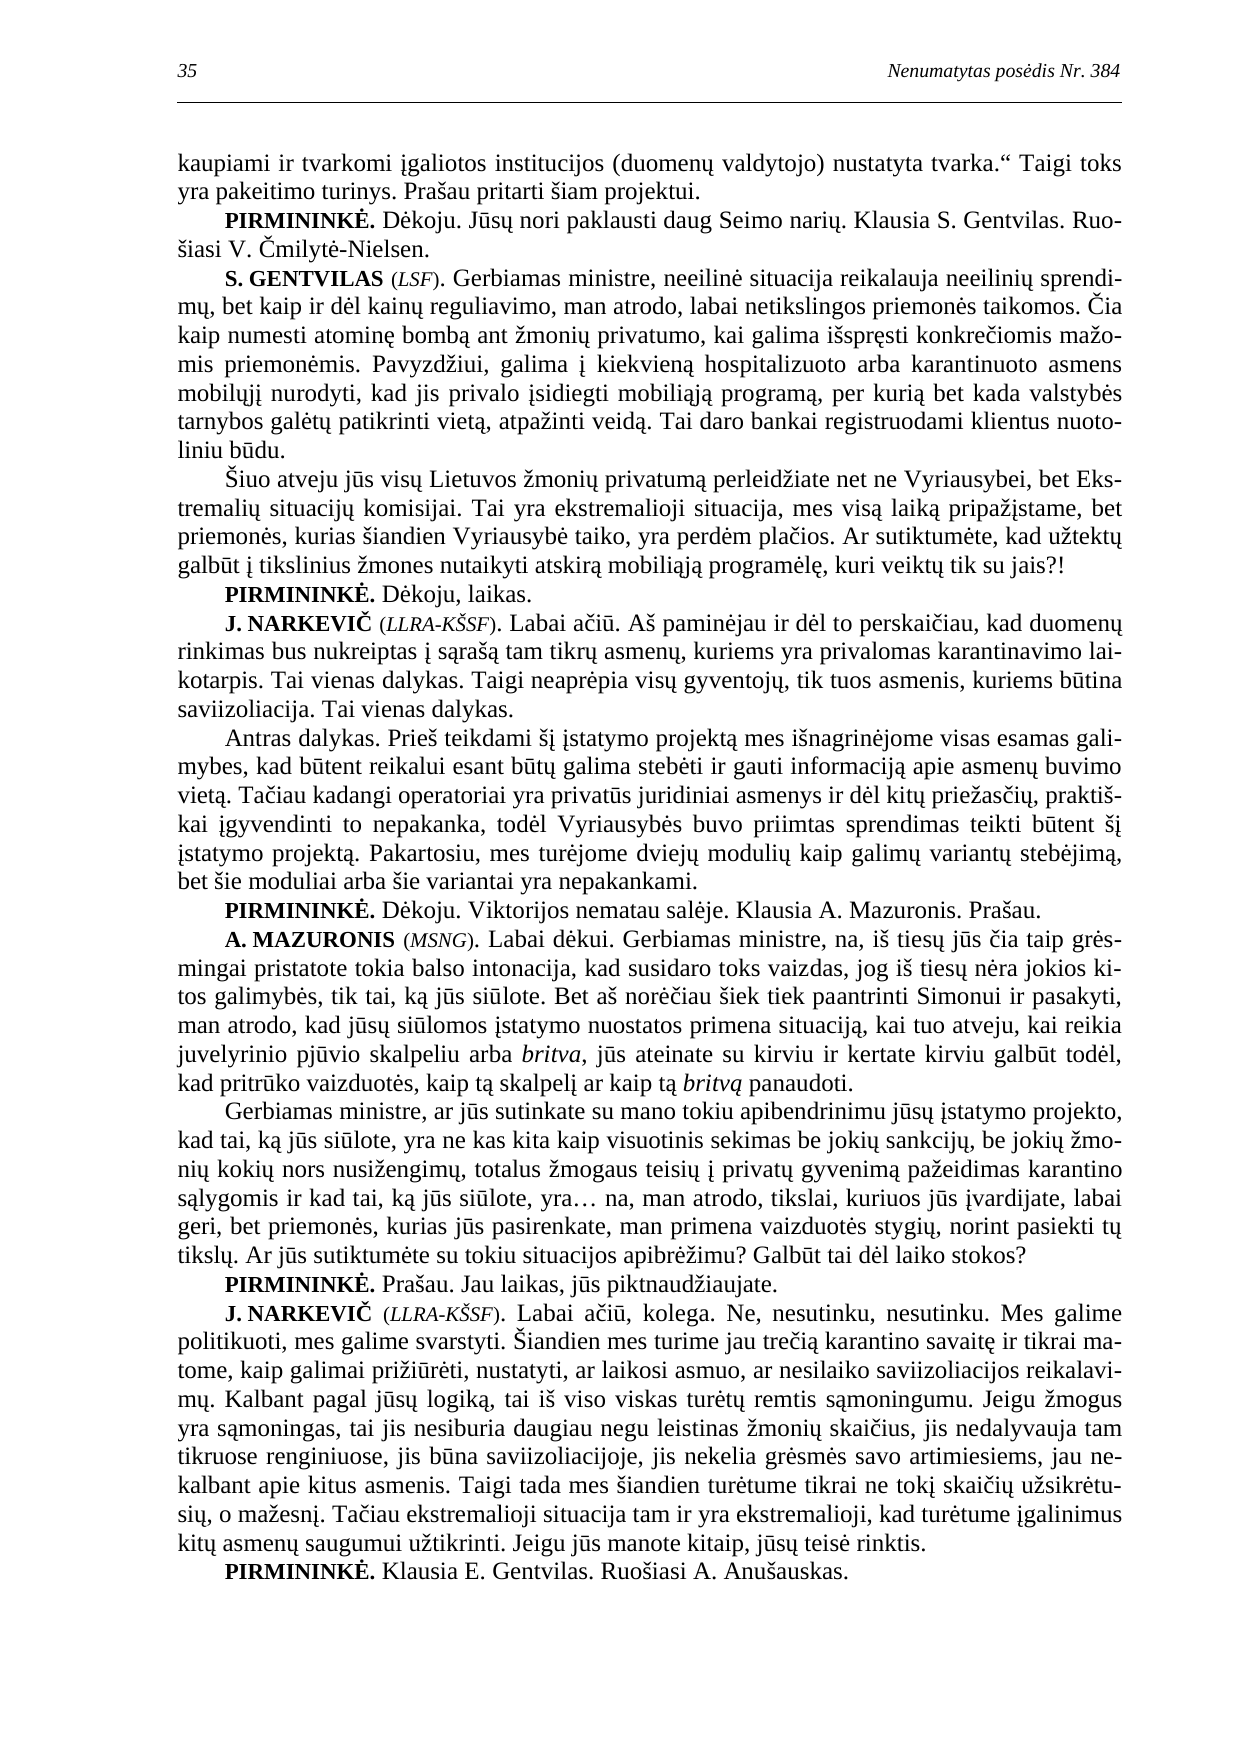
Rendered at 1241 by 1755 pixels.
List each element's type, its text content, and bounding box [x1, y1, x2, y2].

text kau­pia­mi ir tvar­ko­mi įga­lio­tos ins­ti­tu­ci­jos (duo­me­nų val­dy­to­jo) nu­sta­ty­ta tvar­ka.“ Tai­gi toks yra pa­kei­ti­mo tu­ri­nys. Pra­šau pri­tar­ti šiam pro­jek­tui. [177, 148, 1122, 205]
text Šiuo at­ve­ju jūs vi­sų Lie­tu­vos žmo­nių pri­va­tu­mą per­lei­džia­te net ne Vy­riau­sy­bei, bet Eks­tre­ma­lių­ si­tu­a­ci­jų ko­mi­si­jai. Tai yra eks­tre­ma­lioji si­tu­a­ci­ja, mes vi­są lai­ką pri­pa­žįs­ta­me, bet prie­mo­nės, ku­rias šian­dien Vy­riau­sy­bė tai­ko, yra per­dėm pla­čios. Ar su­tik­tu­mė­te, kad už­tek­tų gal­būt į tiks­li­nius žmo­nes nu­tai­ky­ti at­ski­rą mo­bi­li­ą­ją pro­gra­mė­lę, ku­ri veik­tų tik su jais?! [177, 464, 1122, 579]
text A. MAZURONIS (MSNG). La­bai dė­kui. Ger­bia­mas mi­nist­re, na, iš tie­sų jūs čia taip grės­min­gai pri­sta­to­te to­kia bal­so in­to­na­ci­ja, kad su­si­da­ro toks vaiz­das, jog iš tie­sų nė­ra jo­kios ki­tos ga­li­my­bės, tik tai, ką jūs siū­lo­te. Bet aš no­rė­čiau šiek tiek pa­an­trin­ti Si­mo­nui ir pa­sa­ky­ti, man at­ro­do, kad jū­sų siū­lo­mos įsta­ty­mo nuo­sta­tos pri­me­na si­tu­a­ci­ją, kai tuo at­ve­ju, kai rei­kia ju­ve­ly­ri­nio pjū­vio skal­pe­liu ar­ba brit­va, jūs at­ei­na­te su kir­viu ir ker­ta­te kir­viu gal­būt to­dėl, kad pri­trū­ko vaiz­duo­tės, kaip tą skal­pe­lį ar kaip tą brit­vą pa­nau­do­ti. [177, 924, 1122, 1096]
text PIRMININKĖ. Dė­ko­ju. Jū­sų no­ri pa­klaus­ti daug Sei­mo na­rių. Klau­sia S. Gent­vi­las. Ruo­šia­si V. Čmi­ly­tė-Niel­sen. [177, 205, 1122, 263]
text PIRMININKĖ. Pra­šau. Jau lai­kas, jūs pik­tnau­džiau­ja­te. [177, 1269, 1122, 1298]
text S. GENTVILAS (LSF). Ger­bia­mas mi­nist­re, ne­ei­li­nė si­tu­a­ci­ja rei­ka­lau­ja ne­ei­li­nių spren­di­mų, bet kaip ir dėl kai­nų re­gu­lia­vi­mo, man at­ro­do, la­bai ne­tiks­lin­gos prie­mo­nės tai­ko­mos. Čia kaip nu­mes­ti ato­mi­nę bom­bą ant žmo­nių pri­va­tu­mo, kai ga­li­ma iš­spręs­ti kon­kre­čio­mis ma­žo­mis prie­mo­nė­mis. Pa­vyz­džiui, ga­li­ma į kiek­vie­ną hos­pi­ta­li­zuo­to ar­ba ka­ran­ti­nuo­to as­mens mo­bi­lų­jį nu­ro­dy­ti, kad jis pri­va­lo įsi­dieg­ti mo­bi­li­ą­ją pro­gra­mą, per ku­rią bet ka­da vals­ty­bės tar­ny­bos ga­lė­tų pa­tik­rin­ti vie­tą, at­pa­žin­ti vei­dą. Tai da­ro ban­kai re­gist­ruo­da­mi klien­tus nuo­to­li­niu bū­du. [177, 263, 1122, 464]
text Ger­bia­mas mi­nist­re, ar jūs su­tin­ka­te su ma­no to­kiu api­ben­dri­ni­mu jū­sų įsta­ty­mo pro­jek­to, kad tai, ką jūs siū­lo­te, yra ne kas ki­ta kaip vi­suo­ti­nis se­ki­mas be jo­kių sank­ci­jų, be jo­kių žmo­nių ko­kių nors nu­si­žen­gi­mų, to­ta­lus žmo­gaus tei­sių į pri­va­tų gy­ve­ni­mą pa­žei­di­mas ka­ran­ti­no są­ly­go­mis ir kad tai, ką jūs siū­lo­te, yra… na, man at­ro­do, tiks­lai, ku­riuos jūs įvar­di­ja­te, la­bai ge­ri, bet prie­mo­nės, ku­rias jūs pa­si­ren­ka­te, man pri­me­na vaiz­duo­tės sty­gių, no­rint pa­siek­ti tų tiks­lų. Ar jūs su­tik­tu­mė­te su to­kiu si­tu­a­ci­jos api­brė­ži­mu? Gal­būt tai dėl lai­ko sto­kos? [177, 1096, 1122, 1269]
text PIRMININKĖ. Klau­sia E. Gent­vi­las. Ruo­šia­si A. Anu­šaus­kas. [177, 1556, 1122, 1585]
text PIRMININKĖ. Dė­ko­ju. Vik­to­ri­jos ne­ma­tau sa­lė­je. Klau­sia A. Ma­zu­ro­nis. Pra­šau. [177, 895, 1122, 924]
text Ant­ras da­ly­kas. Prieš teik­da­mi šį įsta­ty­mo pro­jek­tą mes iš­nag­ri­nė­jo­me vi­sas esa­mas ga­li­my­bes, kad bū­tent rei­ka­lui esant bū­tų ga­li­ma ste­bė­ti ir gau­ti in­for­ma­ci­ją apie as­me­nų bu­vi­mo vie­tą. Ta­čiau ka­dan­gi ope­ra­to­riai yra pri­va­tūs ju­ri­di­niai as­me­nys ir dėl ki­tų prie­žas­čių, prak­tiš­kai įgy­ven­din­ti to ne­pa­kan­ka, to­dėl Vy­riau­sy­bė­s bu­vo pri­im­tas spren­di­mas teik­ti bū­tent šį įsta­ty­mo pro­jek­tą. Pa­kar­to­siu, mes tu­rė­jo­me dvie­jų mo­du­lių kaip ga­li­mų va­rian­tų ste­bė­ji­mą, bet šie mo­du­liai ar­ba šie va­rian­tai yra ne­pa­kan­ka­mi. [177, 723, 1122, 895]
text J. NARKEVIČ (LLRA-KŠSF). La­bai ačiū, ko­le­ga. Ne, ne­su­tin­ku, ne­su­tin­ku. Mes ga­li­me po­li­ti­kuo­ti, mes ga­li­me svars­ty­ti. Šian­dien mes tu­ri­me jau tre­čią ka­ran­ti­no sa­vai­tę ir tik­rai ma­to­me, kaip ga­li­mai pri­žiū­rė­ti, nu­sta­ty­ti, ar lai­ko­si as­muo, ar ne­si­lai­ko sa­vi­i­zo­lia­ci­jos rei­ka­la­vi­mų. Kal­bant pa­gal jū­sų lo­gi­ką, tai iš vi­so vis­kas tu­rė­tų rem­tis są­mo­nin­gu­mu. Jei­gu žmo­gus yra są­mo­nin­gas, tai jis ne­si­bu­ria dau­giau ne­gu leis­ti­nas žmo­nių skai­čius, jis ne­da­ly­vau­ja tam tik­ruo­se ren­gi­niuo­se, jis bū­na sa­vi­i­zo­lia­ci­jo­je, jis ne­ke­lia grės­mės sa­vo ar­ti­mie­siems, jau ne­kal­bant apie ki­tus as­me­nis. Tai­gi ta­da mes šian­dien tu­rė­tu­me tik­rai ne to­kį skai­čių už­si­krė­tu­sių, o ma­žes­nį. Ta­čiau eks­tre­ma­lioji si­tu­a­ci­ja tam ir yra eks­tre­ma­lioji, kad tu­rė­tu­me įga­li­ni­mus ki­tų as­me­nų sau­gu­mui už­tik­rin­ti. Jei­gu jūs ma­no­te ki­taip, jū­sų tei­sė rink­tis. [177, 1298, 1122, 1556]
text J. NARKEVIČ (LLRA-KŠSF). La­bai ačiū. Aš pa­mi­nė­jau ir dėl to per­skai­čiau, kad duo­me­nų rin­ki­mas bus nu­kreip­tas į sąrašą tam tik­rų as­me­nų, ku­riems yra pri­va­lo­mas ka­ran­ti­na­vi­mo lai­ko­tar­pis. Tai vie­nas da­ly­kas. Tai­gi ne­ap­rė­pia vi­sų gy­ven­to­jų, tik tuos as­me­nis, ku­riems bū­ti­na sa­vi­i­zo­lia­ci­ja. Tai vie­nas da­ly­kas. [177, 608, 1122, 723]
text PIRMININKĖ. Dė­ko­ju, lai­kas. [177, 579, 1122, 608]
